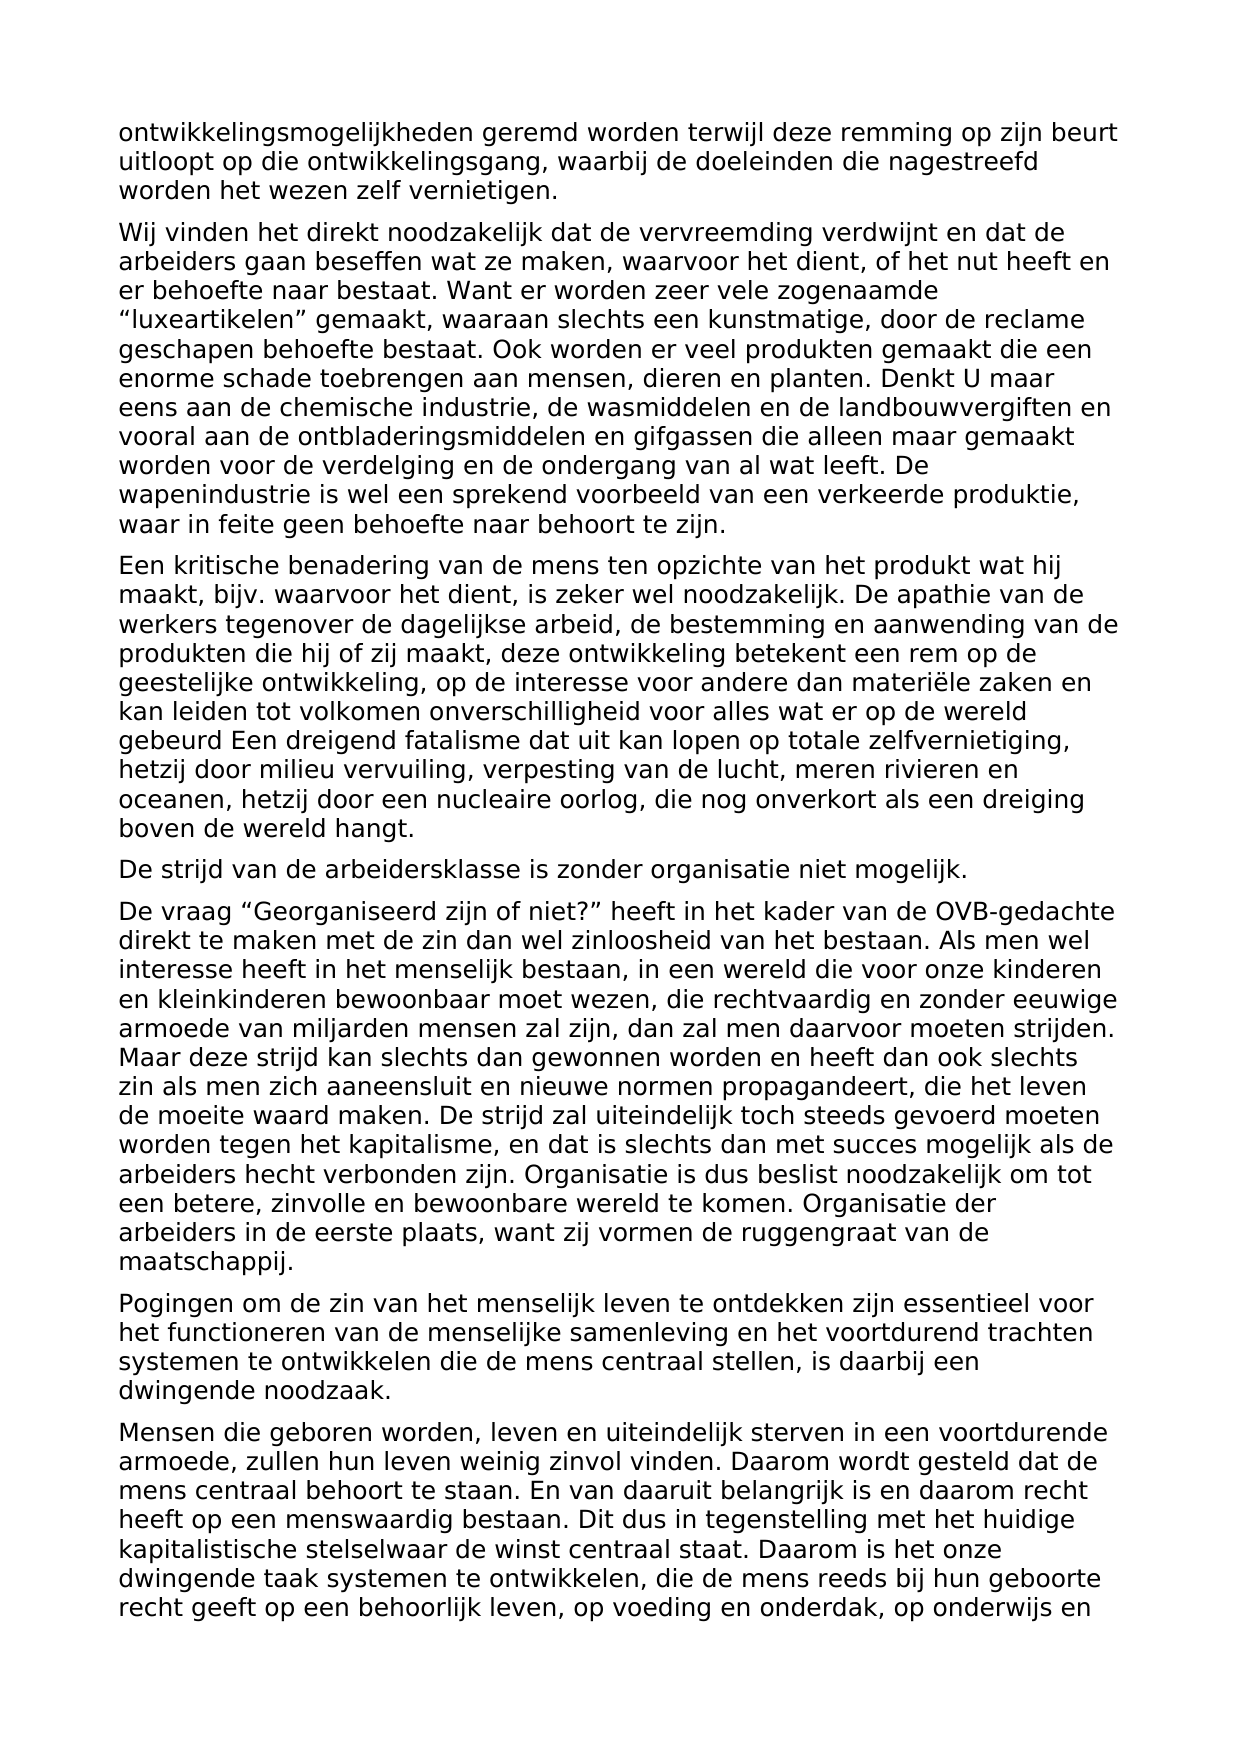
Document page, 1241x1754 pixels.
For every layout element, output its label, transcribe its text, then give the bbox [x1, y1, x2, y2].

text Een kritische benadering van de mens ten opzichte van het produkt wat hij maakt, bijv. waarvoor het dient, is zeker wel noodzakelijk. De apathie van de werkers tegenover de dagelijkse arbeid, de bestemming en aanwending van de produkten die hij of zij maakt, deze ontwikkeling betekent een rem op de geestelijke ontwikkeling, op de interesse voor andere dan materiële zaken en kan leiden tot volkomen onverschilligheid voor alles wat er op de wereld gebeurd Een dreigend fatalisme dat uit kan lopen op totale zelfvernietiging, hetzij door milieu vervuiling, verpesting van de lucht, meren rivieren en oceanen, hetzij door een nucleaire oorlog, die nog onverkort als een dreiging boven de wereld hangt. [118, 551, 1122, 843]
text ontwikkelingsmogelijkheden geremd worden terwijl deze remming op zijn beurt uitloopt op die ontwikkelingsgang, waarbij de doeleinden die nagestreefd worden het wezen zelf vernietigen. [118, 118, 1122, 206]
text Mensen die geboren worden, leven en uiteindelijk sterven in een voortdurende armoede, zullen hun leven weinig zinvol vinden. Daarom wordt gesteld dat de mens centraal behoort te staan. En van daaruit belangrijk is en daarom recht heeft op een menswaardig bestaan. Dit dus in tegenstelling met het huidige kapitalistische stelselwaar de winst centraal staat. Daarom is het onze dwingende taak systemen te ontwikkelen, die de mens reeds bij hun geboorte recht geeft op een behoorlijk leven, op voeding en onderdak, op onderwijs en [118, 1418, 1122, 1622]
text De vraag “Georganiseerd zijn of niet?” heeft in het kader van de OVB-gedachte direkt te maken met de zin dan wel zinloosheid van het bestaan. Als men wel interesse heeft in het menselijk bestaan, in een wereld die voor onze kinderen en kleinkinderen bewoonbaar moet wezen, die rechtvaardig en zonder eeuwige armoede van miljarden mensen zal zijn, dan zal men daarvoor moeten strijden. Maar deze strijd kan slechts dan gewonnen worden en heeft dan ook slechts zin als men zich aaneensluit en nieuwe normen propagandeert, die het leven de moeite waard maken. De strijd zal uiteindelijk toch steeds gevoerd moeten worden tegen het kapitalisme, en dat is slechts dan met succes mogelijk als de arbeiders hecht verbonden zijn. Organisatie is dus beslist noodzakelijk om tot een betere, zinvolle en bewoonbare wereld te komen. Organisatie der arbeiders in de eerste plaats, want zij vormen de ruggengraat van de maatschappij. [118, 897, 1122, 1276]
text Wij vinden het direkt noodzakelijk dat de vervreemding verdwijnt en dat de arbeiders gaan beseffen wat ze maken, waarvoor het dient, of het nut heeft en er behoefte naar bestaat. Want er worden zeer vele zogenaamde “luxeartikelen” gemaakt, waaraan slechts een kunstmatige, door de reclame geschapen behoefte bestaat. Ook worden er veel produkten gemaakt die een enorme schade toebrengen aan mensen, dieren en planten. Denkt U maar eens aan de chemische industrie, de wasmiddelen en de landbouwvergiften en vooral aan de ontbladeringsmiddelen en gifgassen die alleen maar gemaakt worden voor de verdelging en de ondergang van al wat leeft. De wapenindustrie is wel een sprekend voorbeeld van een verkeerde produktie, waar in feite geen behoefte naar behoort te zijn. [118, 218, 1122, 539]
text Pogingen om de zin van het menselijk leven te ontdekken zijn essentieel voor het functioneren van de menselijke samenleving en het voortdurend trachten systemen te ontwikkelen die de mens centraal stellen, is daarbij een dwingende noodzaak. [118, 1289, 1122, 1406]
text De strijd van de arbeidersklasse is zonder organisatie niet mogelijk. [118, 856, 1122, 885]
